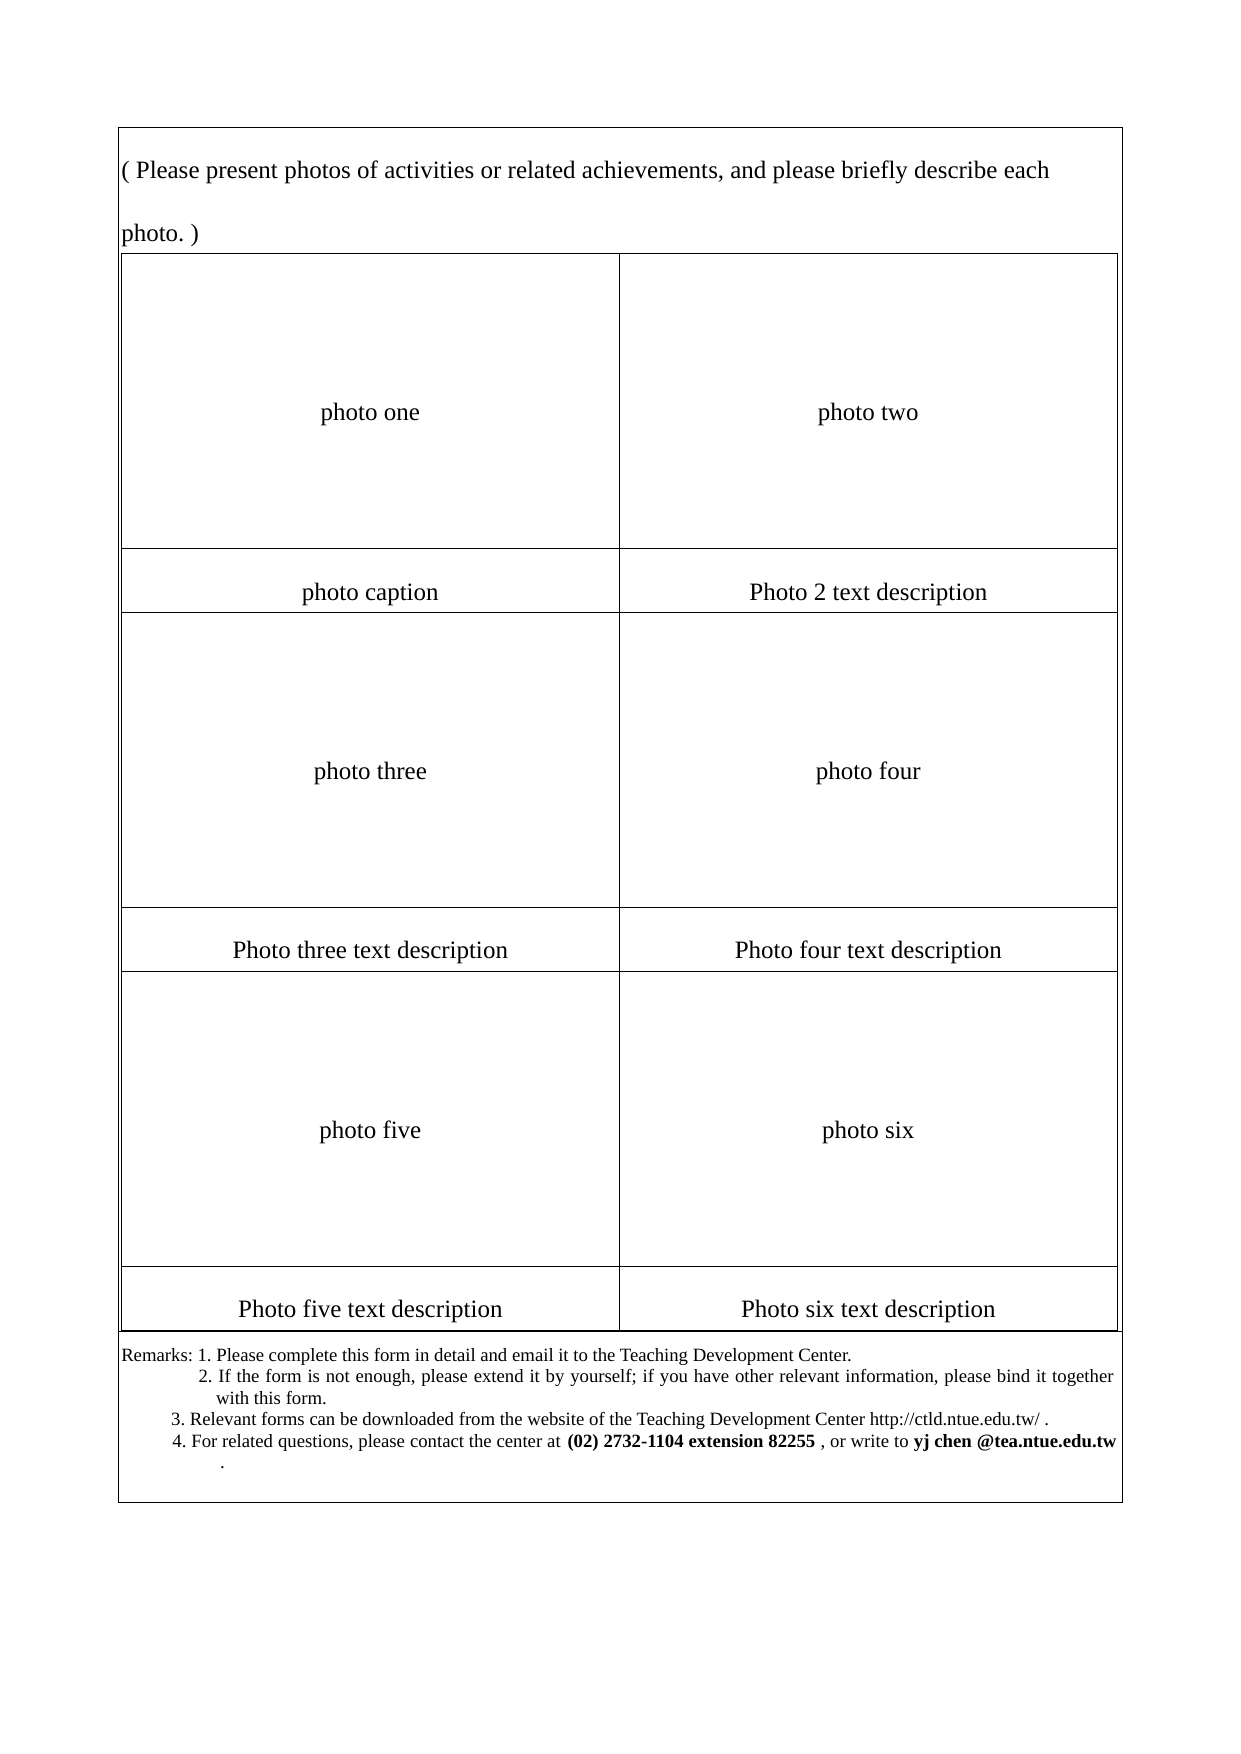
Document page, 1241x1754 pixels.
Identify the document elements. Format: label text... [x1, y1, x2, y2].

table_cell photo three [122, 613, 619, 907]
table_cell Photo 2 text description [620, 549, 1117, 612]
table_cell photo six [620, 972, 1117, 1266]
table_header photo two [620, 254, 1117, 548]
table_cell Photo four text description [620, 908, 1117, 971]
table_cell photo caption [122, 549, 619, 612]
table_cell Photo three text description [122, 908, 619, 971]
table_cell Remarks: 1. Please complete this form in detail and email it to the Teaching Development Center. 2. If the form is not enough, please extend it by yourself; if you have other relevant information, please bind it together with this form. 3. Relevant forms can be downloaded from the website of the Teaching Development Center http://ctld.ntue.edu.tw/ . 4. For related questions, please contact the center at (02) 2732-1104 extension 82255 , or write to yj chen @tea.ntue.edu.tw . [119, 1332, 1122, 1502]
table_cell Photo six text description [620, 1267, 1117, 1329]
table_cell Photo five text description [122, 1267, 619, 1329]
table_header photo one [122, 254, 619, 548]
table_cell photo five [122, 972, 619, 1266]
table_cell photo four [620, 613, 1117, 907]
table_cell ( Please present photos of activities or related achievements, and please briefly describe each photo. ) [119, 128, 1122, 1331]
